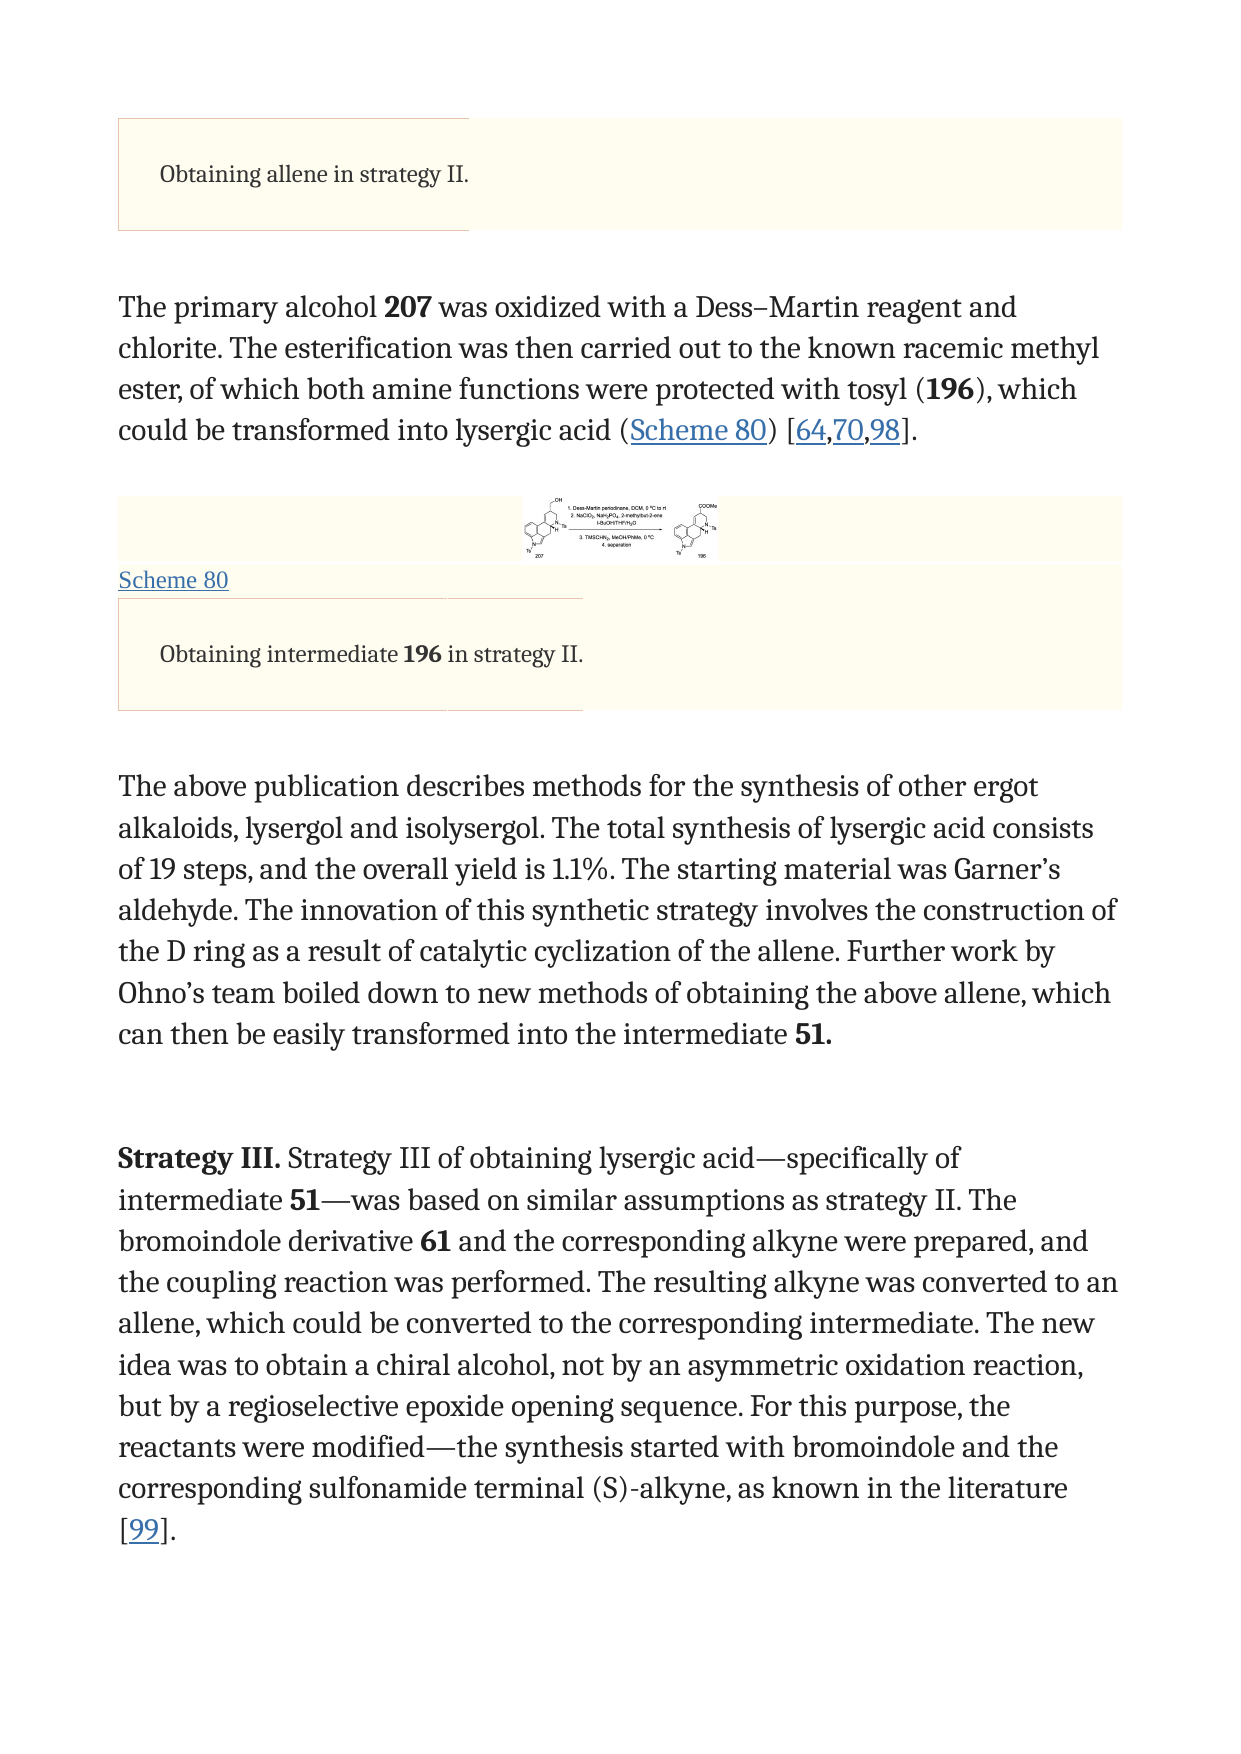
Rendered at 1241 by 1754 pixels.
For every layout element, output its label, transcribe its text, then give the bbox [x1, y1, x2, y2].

text Obtaining allene in strategy II. [119, 118, 1122, 230]
picture [521, 495, 719, 561]
text Obtaining intermediate 196 in strategy II. [119, 598, 1122, 710]
text The above publication describes methods for the synthesis of other ergot alkaloids, lysergol and isolysergol. The total synthesis of lysergic acid consists of 19 steps, and the overall yield is 1.1%. The starting material was Garner’s aldehyde. The innovation of this synthetic strategy involves the construction of the D ring as a result of catalytic cyclization of the allene. Further work by Ohno’s team boiled down to new methods of obtaining the above allene, which can then be easily transformed into the intermediate 51. [118, 769, 1122, 1052]
text Strategy III. Strategy III of obtaining lysergic acid—specifically of intermediate 51—was based on similar assumptions as strategy II. The bromoindole derivative 61 and the corresponding alkyne were prepared, and the coupling reaction was performed. The resulting alkyne was converted to an allene, which could be converted to the corresponding intermediate. The new idea was to obtain a chiral alcohol, not by an asymmetric oxidation reaction, but by a regioselective epoxide opening sequence. For this purpose, the reactants were modified—the synthesis started with bromoindole and the corresponding sulfonamide terminal (S)-alkyne, as known in the literature [99]. [118, 1141, 1122, 1548]
text The primary alcohol 207 was oxidized with a Dess–Martin reagent and chlorite. The esterification was then carried out to the known racemic methyl ester, of which both amine functions were protected with tosyl (196), which could be transformed into lysergic acid (Scheme 80) [64,70,98]. [118, 289, 1122, 448]
text Scheme 80 [118, 565, 1122, 594]
